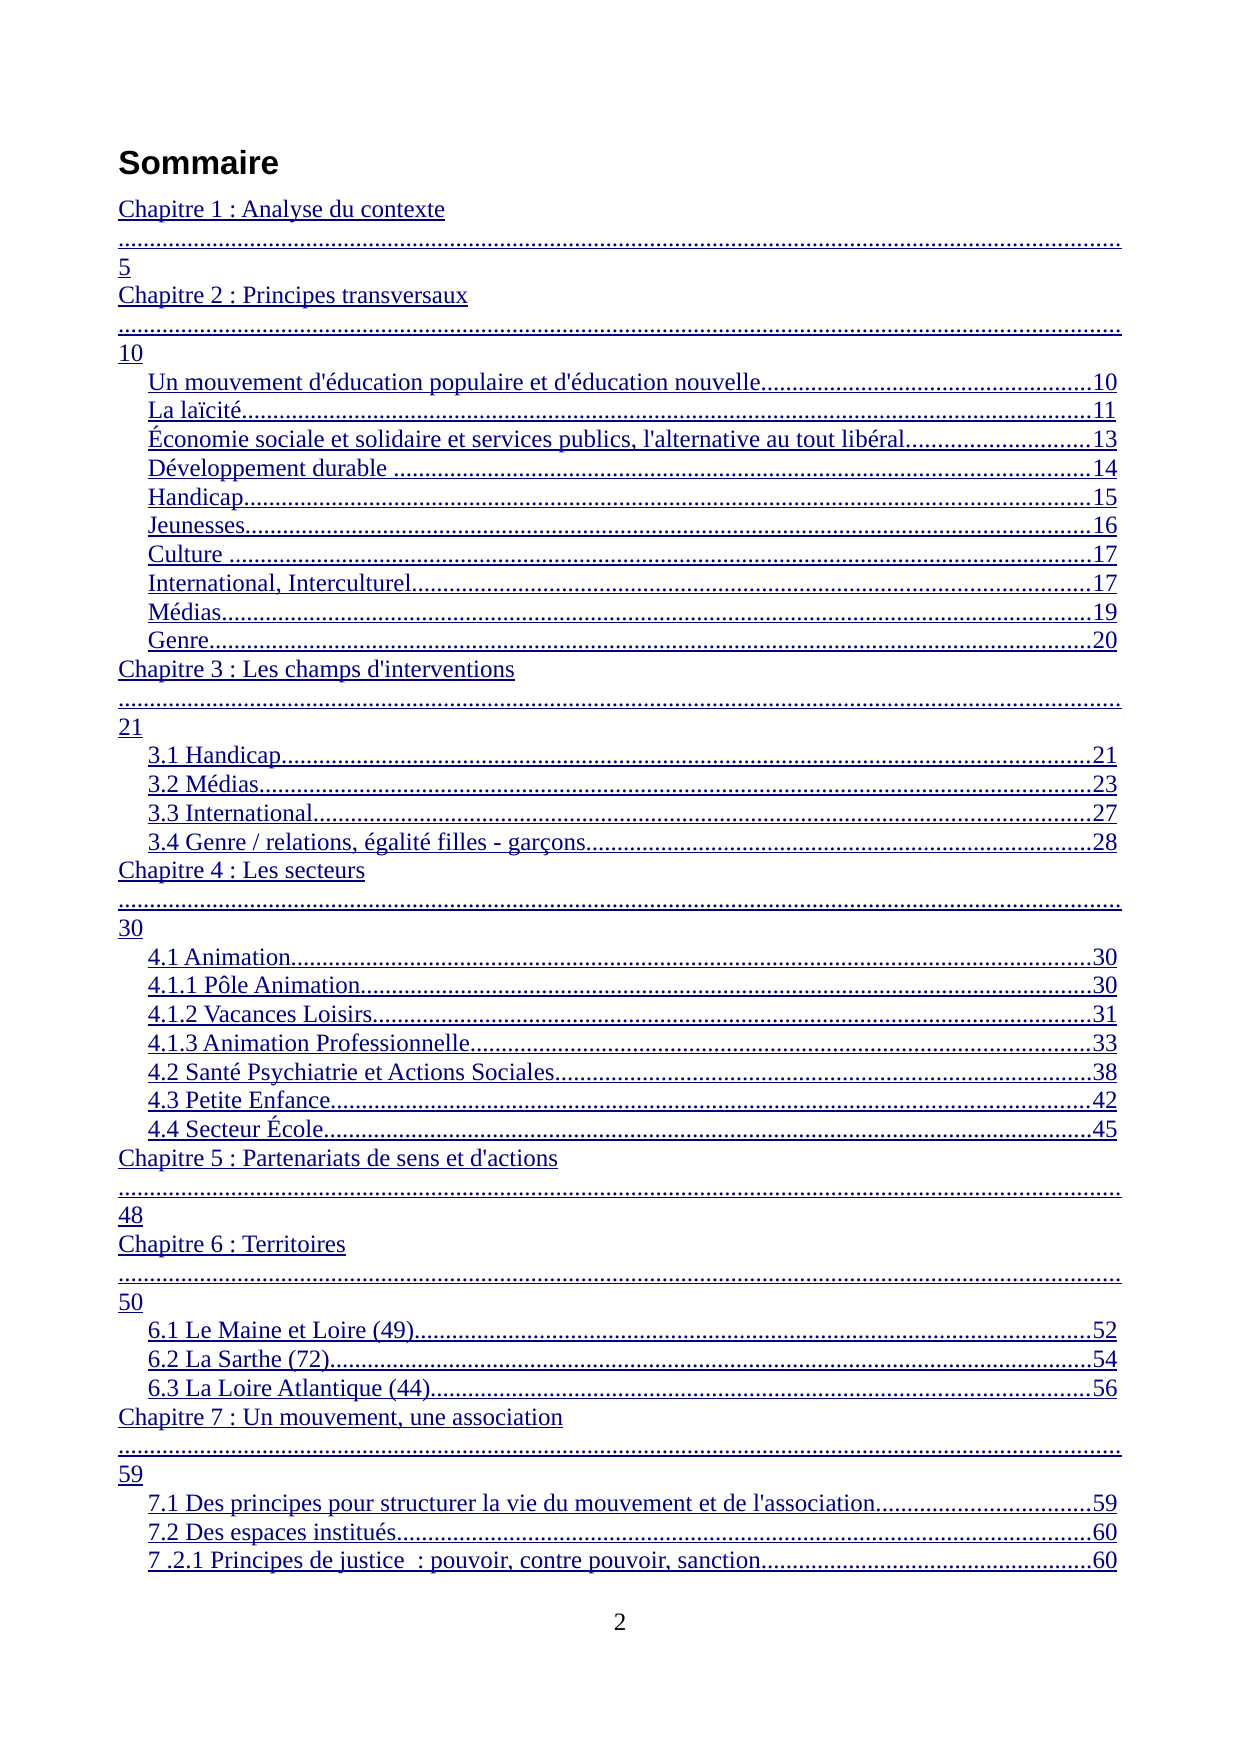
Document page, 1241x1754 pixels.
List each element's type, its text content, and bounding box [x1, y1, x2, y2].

text Chapitre 3 : Les champs d'interventions 21 [118, 709, 1122, 740]
text Chapitre 6 : Territoires 50 [118, 1284, 1122, 1315]
text Chapitre 4 : Les secteurs 30 [118, 855, 1122, 909]
text 4.1.3 Animation Professionnelle 33 [148, 1028, 1122, 1057]
text 3.2 Médias 23 [148, 769, 1122, 798]
text Chapitre 5 : Partenariats de sens et d'actions 48 [118, 1198, 1122, 1229]
text 6.1 Le Maine et Loire (49) 52 [148, 1315, 1122, 1344]
text Chapitre 7 : Un mouvement, une association 59 [118, 1457, 1122, 1488]
text Chapitre 5 : Partenariats de sens et d'actions 48 [118, 1143, 1122, 1197]
text 4.1.2 Vacances Loisirs 31 [148, 999, 1122, 1028]
text 7.1 Des principes pour structurer la vie du mouvement et de l'association. 59 [148, 1488, 1122, 1517]
text Chapitre 4 : Les secteurs 30 [118, 911, 1122, 942]
text 4.2 Santé Psychiatrie et Actions Sociales 38 [148, 1057, 1122, 1085]
text Chapitre 2 : Principes transversaux 10 [118, 336, 1122, 367]
text Développement durable 14 [148, 453, 1122, 482]
text 7 .2.1 Principes de justice : pouvoir, contre pouvoir, sanction 60 [148, 1545, 1122, 1574]
text 3.1 Handicap 21 [148, 740, 1122, 769]
text 4.1 Animation 30 [148, 942, 1122, 970]
text 4.1.1 Pôle Animation 30 [148, 970, 1122, 999]
text Un mouvement d'éducation populaire et d'éducation nouvelle 10 [148, 367, 1122, 395]
text Chapitre 2 : Principes transversaux 10 [118, 280, 1122, 334]
text 7.2 Des espaces institués 60 [148, 1517, 1122, 1545]
text 3.3 International 27 [148, 798, 1122, 827]
text Économie sociale et solidaire et services publics, l'alternative au tout libéral 13 [148, 424, 1122, 453]
text Chapitre 1 : Analyse du contexte 5 [118, 194, 1122, 248]
text Médias 19 [148, 597, 1122, 625]
text 4.4 Secteur École 45 [148, 1114, 1122, 1143]
text 6.2 La Sarthe (72) 54 [148, 1344, 1122, 1373]
text Chapitre 1 : Analyse du contexte 5 [118, 249, 1122, 280]
text Handicap 15 [148, 482, 1122, 510]
text 4.3 Petite Enfance 42 [148, 1085, 1122, 1114]
text La laïcité 11 [148, 395, 1122, 424]
text 6.3 La Loire Atlantique (44) 56 [148, 1373, 1122, 1402]
text Genre 20 [148, 625, 1122, 654]
text Sommaire [118, 143, 1122, 182]
text International, Interculturel 17 [148, 568, 1122, 597]
text Chapitre 7 : Un mouvement, une association 59 [118, 1402, 1122, 1455]
text Chapitre 6 : Territoires 50 [118, 1229, 1122, 1283]
text Culture 17 [148, 539, 1122, 568]
text 3.4 Genre / relations, égalité filles - garçons 28 [148, 827, 1122, 855]
text Chapitre 3 : Les champs d'interventions 21 [118, 654, 1122, 708]
text Jeunesses 16 [148, 510, 1122, 539]
